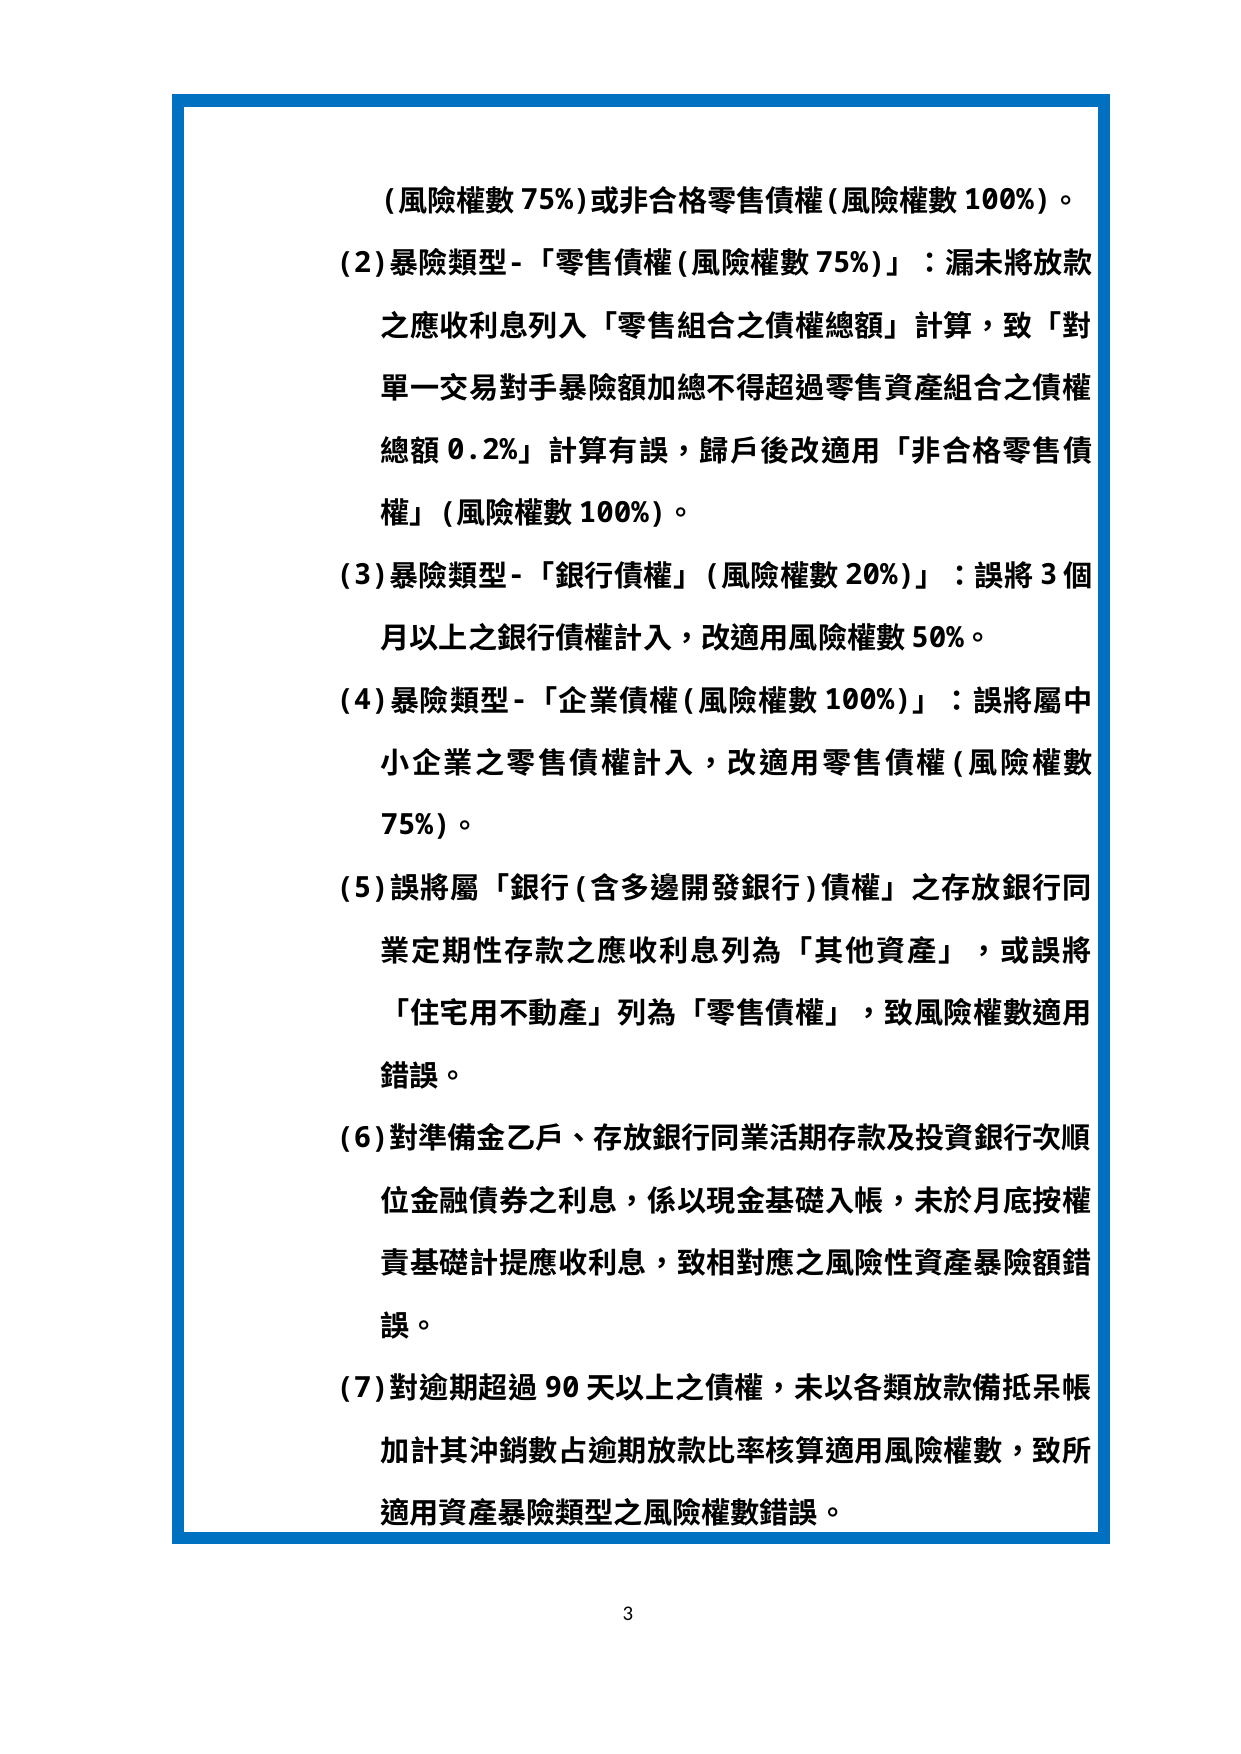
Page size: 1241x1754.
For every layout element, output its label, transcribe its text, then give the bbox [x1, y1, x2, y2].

table_header 態樣二：資本適足率申報有誤差： 自有資本申報錯誤： (1)「股金」未以最近半年日平均股金總額、最近一個月日平均股金總額及填報基準日股金總額之孰低者計算。 (2)誤將未扣預期損失之應收款項備抵呆帳列入第二類資本「營業準備及備抵呆帳」計算。 (3)對準備金乙戶、存放銀行同業活期存款及投資銀行次順位金融債券之利息，係以現金基礎入帳，未於月底按權責基礎計提應收利息，致利息收入少列，自有資本少列。 (4)計算平均損失率時，誤以期末放款餘額加計應收利息計算，未依規以期末放款餘額計算，致預期損失少列，自有資本多列。 (5)當年度收回呆帳金額未依當年度實際收回呆帳金額計算，或當年度轉銷呆帳未依當年度實際轉銷呆帳金額計算，致平均損失率計算錯誤。 信用風險加權風險性資產申報錯誤： (1)暴險類型-「住宅用不動產(風險權數45%)」：有借款用途屬投資理財之週轉金或擔保物提供人資格係非本人、配偶或未成年子女不符規定，或超逾住宅足額擔保之信用放款誤建檔為擔保放款，改列至合格零售債權(風險權數75%)或非合格零售債權(風險權數100%)。 (2)暴險類型-「零售債權(風險權數75%)」：漏未將放款之應收利息列入「零售組合之債權總額」計算，致「對單一交易對手暴險額加總不得超過零售資產組合之債權總額0.2%」計算有誤，歸戶後改適用「非合格零售債權」(風險權數100%)。 (3)暴險類型-「銀行債權」(風險權數20%)」：誤將3個月以上之銀行債權計入，改適用風險權數50%。 (4)暴險類型-「企業債權(風險權數100%)」：誤將屬中小企業之零售債權計入，改適用零售債權(風險權數75%)。 (5)誤將屬「銀行(含多邊開發銀行)債權」之存放銀行同業定期性存款之應收利息列為「其他資產」，或誤將「住宅用不動產」列為「零售債權」，致風險權數適用錯誤。 (6)對準備金乙戶、存放銀行同業活期存款及投資銀行次順位金融債券之利息，係以現金基礎入帳，未於月底按權責基礎計提應收利息，致相對應之風險性資產暴險額錯誤。 (7)對逾期超過90天以上之債權，未以各類放款備抵呆帳加計其沖銷數占逾期放款比率核算適用風險權數，致所適用資產暴險類型之風險權數錯誤。 作業風險應計提資本申報錯誤： (1)誤將屬特殊或異常項目(資產報廢損失、罰鍰等)自營業毛利扣除，致作業風險應計提資本少列。 (2)漏未將「備供出售金融資產已實現利益」屬金融資產股息紅利收入，列入營業毛利計算，致作業風險應計提資本少列。 (3)漏未扣除銀行簿備供出售金融資產之已實現出售損益，致營業毛利多列，作業風險應計提資本多列。 申報「FI225自有資本與風險性資產比率計算表」，所有項目金額均四捨五入至千元再乘以1,000元方式填報，未確實依正確金額填報。 未依「信用合作社採行新巴塞爾資本協定簡易標準法自有資本與風險性資產計算方法說明」規定訂定交易簿政策與程序，內部稽核亦尚未對遵循交易簿相關政策與程序之執行情形進行定期查核。 [184, 107, 1098, 1532]
